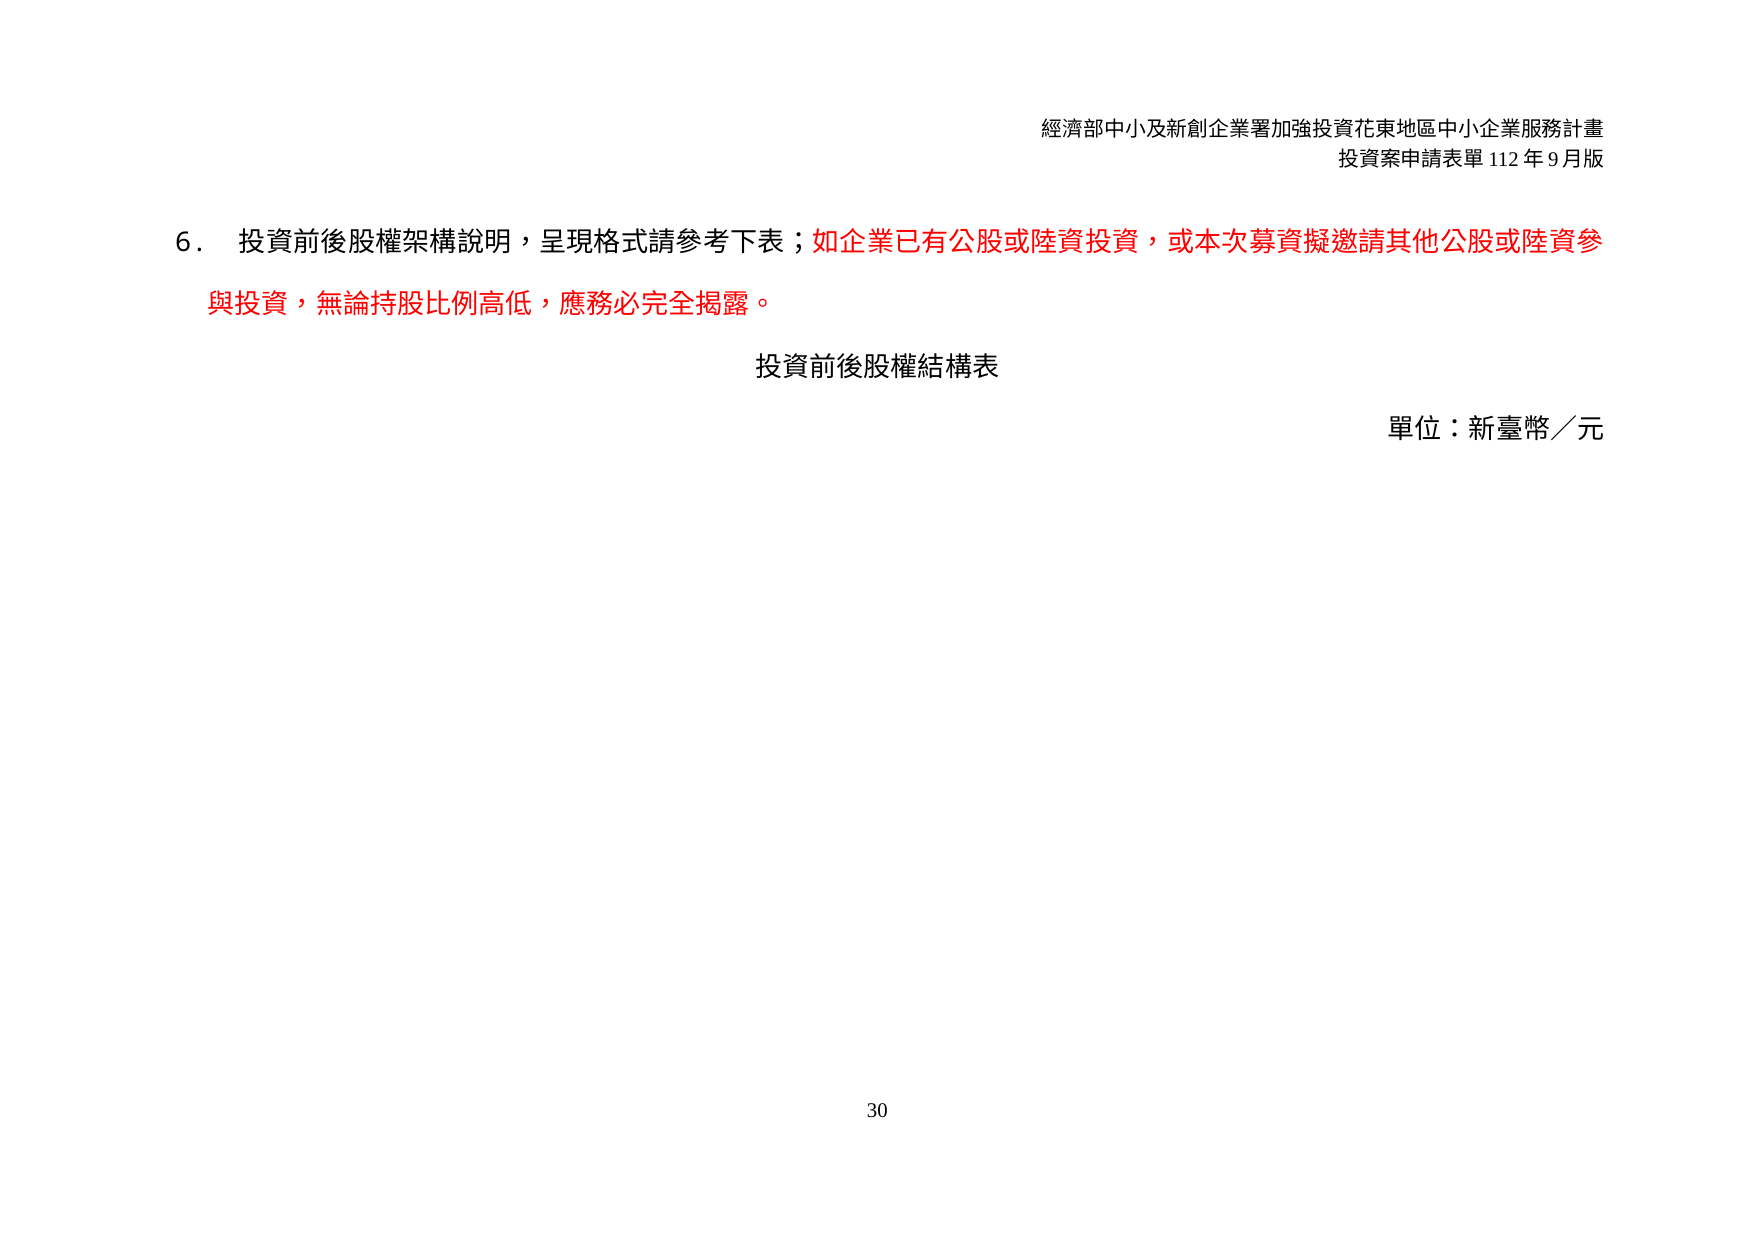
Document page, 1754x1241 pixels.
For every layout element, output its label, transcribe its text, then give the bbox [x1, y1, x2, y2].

text 投資前後股權結構表 [150, 323, 1604, 386]
list 投資前後股權架構說明，呈現格式請參考下表；如企業已有公股或陸資投資，或本次募資擬邀請其他公股或陸資參與投資，無論持股比例高低，應務必完全揭露。 [175, 198, 1604, 323]
text 單位：新臺幣／元 [150, 386, 1604, 448]
